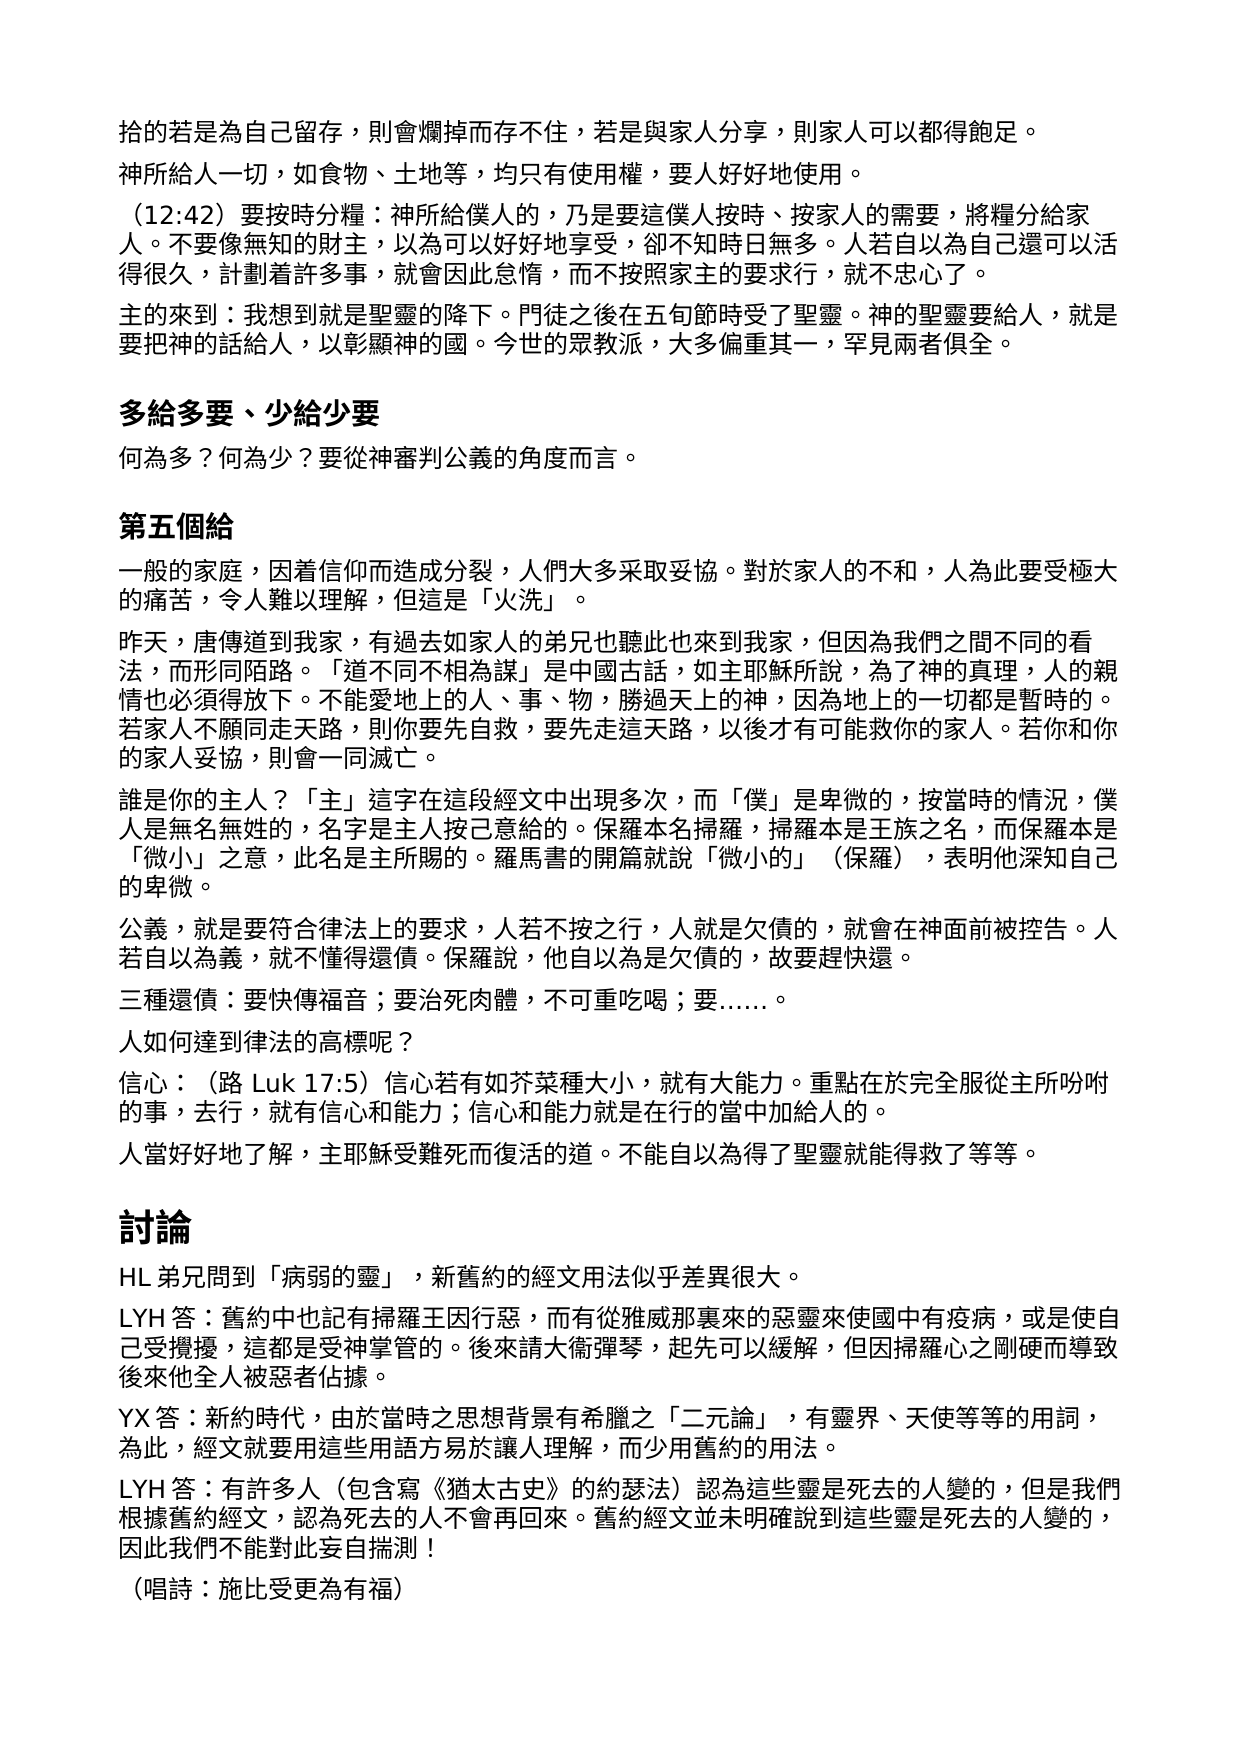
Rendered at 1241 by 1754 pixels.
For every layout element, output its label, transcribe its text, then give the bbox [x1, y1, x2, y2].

text 人如何達到律法的高標呢？ [118, 1028, 1122, 1057]
subtitle 多給多要、少給少要 [118, 397, 1122, 431]
text 何為多？何為少？要從神審判公義的角度而言。 [118, 444, 1122, 473]
text （唱詩：施比受更為有福） [118, 1576, 1122, 1605]
text LYH答：有許多人（包含寫《猶太古史》的約瑟法）認為這些靈是死去的人變的，但是我們根據舊約經文，認為死去的人不會再回來。舊約經文並未明確說到這些靈是死去的人變的，因此我們不能對此妄自揣測！ [118, 1476, 1122, 1563]
text YX答：新約時代，由於當時之思想背景有希臘之「二元論」，有靈界、天使等等的用詞，為此，經文就要用這些用語方易於讓人理解，而少用舊約的用法。 [118, 1405, 1122, 1463]
text 信心：（路 Luk 17:5）信心若有如芥菜種大小，就有大能力。重點在於完全服從主所吩咐的事，去行，就有信心和能力；信心和能力就是在行的當中加給人的。 [118, 1069, 1122, 1128]
text 人當好好地了解，主耶穌受難死而復活的道。不能自以為得了聖靈就能得救了等等。 [118, 1140, 1122, 1169]
text （12:42）要按時分糧：神所給僕人的，乃是要這僕人按時、按家人的需要，將糧分給家人。不要像無知的財主，以為可以好好地享受，卻不知時日無多。人若自以為自己還可以活得很久，計劃着許多事，就會因此怠惰，而不按照家主的要求行，就不忠心了。 [118, 201, 1122, 289]
text 主的來到：我想到就是聖靈的降下。門徒之後在五旬節時受了聖靈。神的聖靈要給人，就是要把神的話給人，以彰顯神的國。今世的眾教派，大多偏重其一，罕見兩者俱全。 [118, 301, 1122, 360]
text 神所給人一切，如食物、土地等，均只有使用權，要人好好地使用。 [118, 160, 1122, 189]
text 一般的家庭，因着信仰而造成分裂，人們大多采取妥協。對於家人的不和，人為此要受極大的痛苦，令人難以理解，但這是「火洗」。 [118, 557, 1122, 615]
text HL弟兄問到「病弱的靈」，新舊約的經文用法似乎差異很大。 [118, 1263, 1122, 1292]
subtitle 第五個給 [118, 510, 1122, 544]
text 三種還債：要快傳福音；要治死肉體，不可重吃喝；要……。 [118, 986, 1122, 1015]
text 誰是你的主人？「主」這字在這段經文中出現多次，而「僕」是卑微的，按當時的情況，僕人是無名無姓的，名字是主人按己意給的。保羅本名掃羅，掃羅本是王族之名，而保羅本是「微小」之意，此名是主所賜的。羅馬書的開篇就說「微小的」（保羅），表明他深知自己的卑微。 [118, 786, 1122, 903]
text 公義，就是要符合律法上的要求，人若不按之行，人就是欠債的，就會在神面前被控告。人若自以為義，就不懂得還債。保羅說，他自以為是欠債的，故要趕快還。 [118, 915, 1122, 973]
text LYH答：舊約中也記有掃羅王因行惡，而有從雅威那裏來的惡靈來使國中有疫病，或是使自己受攪擾，這都是受神掌管的。後來請大衞彈琴，起先可以緩解，但因掃羅心之剛硬而導致後來他全人被惡者佔據。 [118, 1305, 1122, 1392]
text 拾的若是為自己留存，則會爛掉而存不住，若是與家人分享，則家人可以都得飽足。 [118, 118, 1122, 147]
subtitle 討論 [118, 1207, 1122, 1251]
text 昨天，唐傳道到我家，有過去如家人的弟兄也聽此也來到我家，但因為我們之間不同的看法，而形同陌路。「道不同不相為謀」是中國古話，如主耶穌所說，為了神的真理，人的親情也必須得放下。不能愛地上的人、事、物，勝過天上的神，因為地上的一切都是暫時的。若家人不願同走天路，則你要先自救，要先走這天路，以後才有可能救你的家人。若你和你的家人妥協，則會一同滅亡。 [118, 628, 1122, 773]
